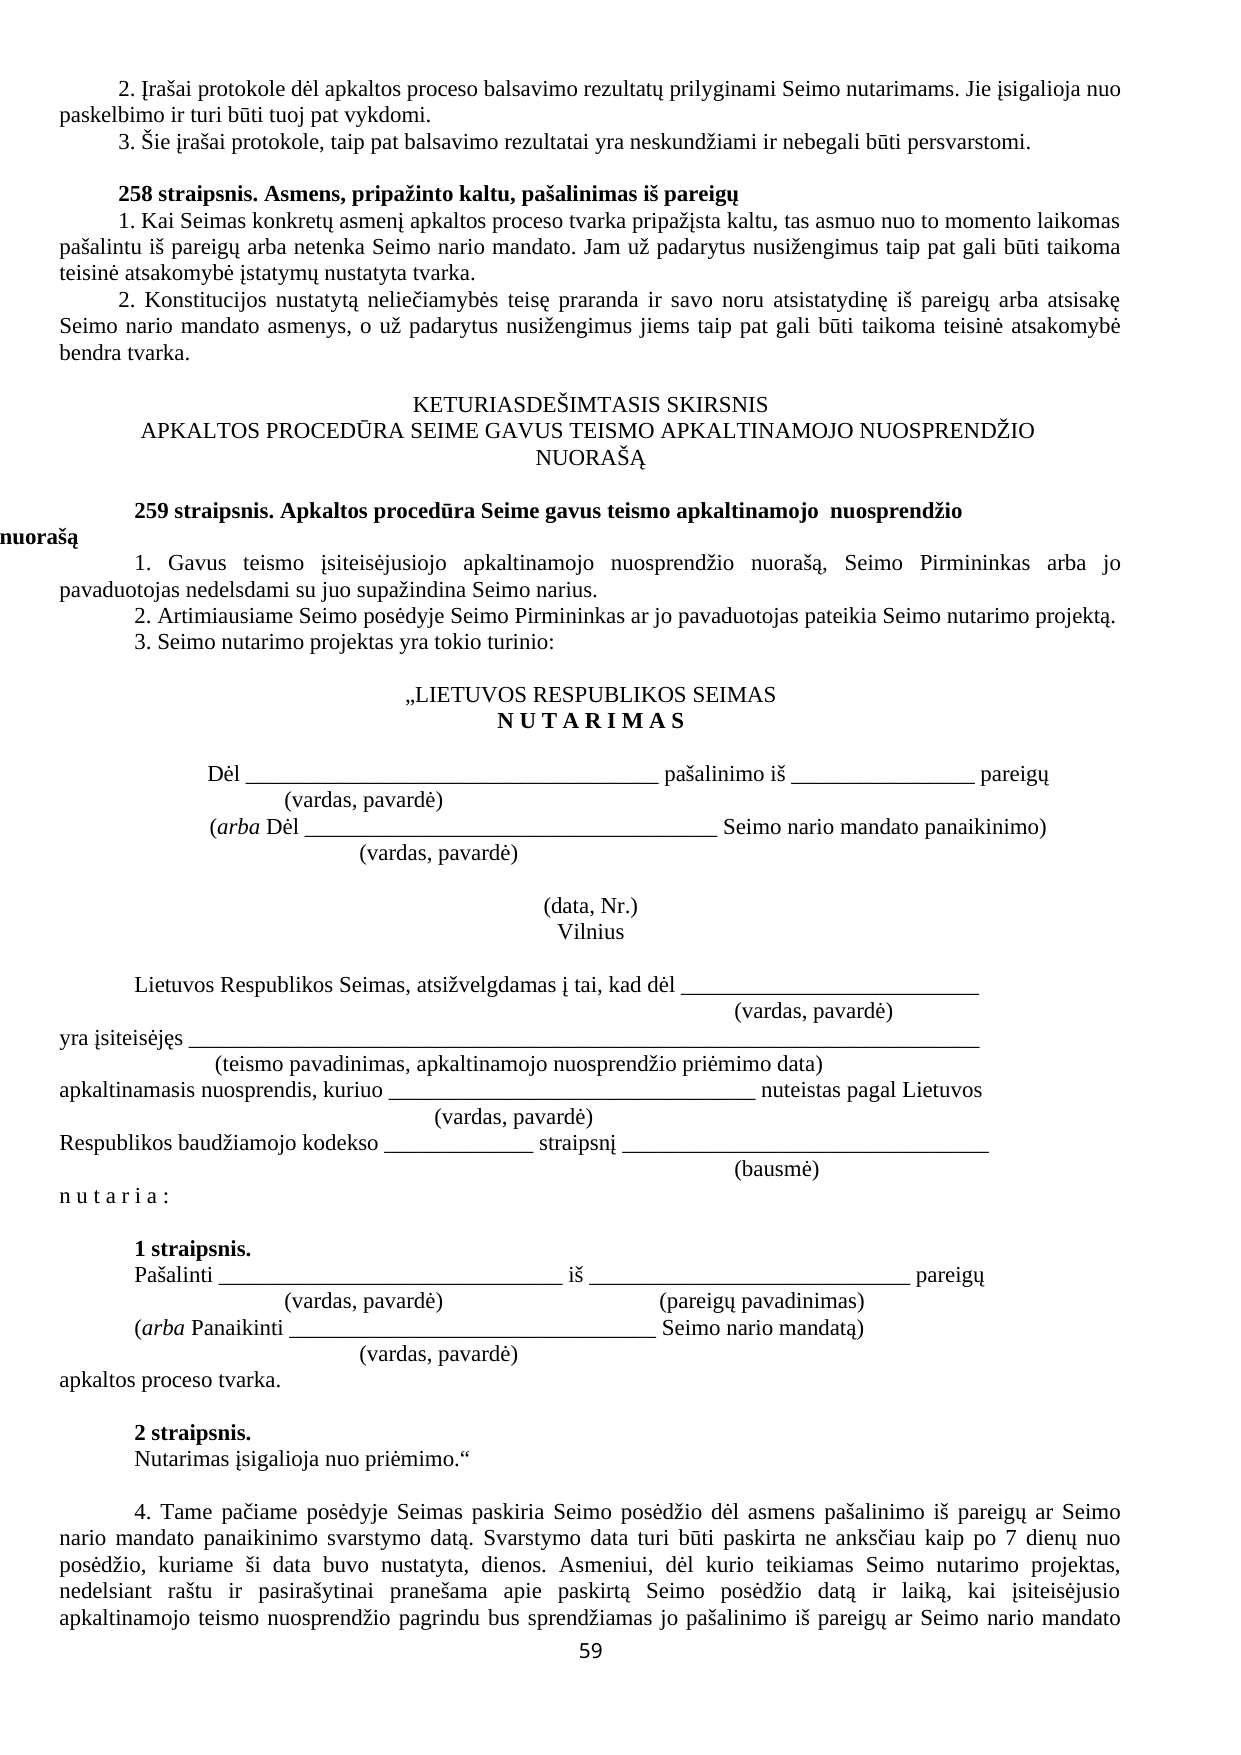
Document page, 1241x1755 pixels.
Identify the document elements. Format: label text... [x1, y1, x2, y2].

text apkaltos proceso tvarka. [59, 1366, 1122, 1393]
text 258 straipsnis. Asmens, pripažinto kaltu, pašalinimas iš pareigų [59, 180, 1122, 207]
text (vardas, pavardė) [359, 1103, 1122, 1129]
text Respublikos baudžiamojo kodekso _____________ straipsnį ________________________________ [59, 1129, 1122, 1156]
text „Lietuvos Respublikos Seimas [59, 681, 1122, 707]
text 1. Kai Seimas konkretų asmenį apkaltos proceso tvarka pripažįsta kaltu, tas asmuo nuo to momento laikomas pašalintu iš pareigų arba netenka Seimo nario mandato. Jam už padarytus nusižengimus taip pat gali būti taikoma teisinė atsakomybė įstatymų nustatyta tvarka. [59, 207, 1122, 286]
text 1 straipsnis. [59, 1234, 1122, 1261]
text (vardas, pavardė) [284, 839, 1122, 866]
text 2. Artimiausiame Seimo posėdyje Seimo Pirmininkas ar jo pavaduotojas pateikia Seimo nutarimo projektą. [59, 602, 1122, 628]
text Apkaltos procedūra Seime gavus teismo apkaltinamojo nuosprendžio [59, 418, 1122, 444]
text (data, Nr.) [59, 892, 1122, 918]
text 3. Seimo nutarimo projektas yra tokio turinio: [59, 628, 1122, 655]
text 2. Įrašai protokole dėl apkaltos proceso balsavimo rezultatų prilyginami Seimo nutarimams. Jie įsigalioja nuo paskelbimo ir turi būti tuoj pat vykdomi. [59, 75, 1122, 128]
text 4. Tame pačiame posėdyje Seimas paskiria Seimo posėdžio dėl asmens pašalinimo iš pareigų ar Seimo nario mandato panaikinimo svarstymo datą. Svarstymo data turi būti paskirta ne anksčiau kaip po 7 dienų nuo posėdžio, kuriame ši data buvo nustatyta, dienos. Asmeniui, dėl kurio teikiamas Seimo nutarimo projektas, nedelsiant raštu ir pasirašytinai pranešama apie paskirtą Seimo posėdžio datą ir laiką, kai įsiteisėjusio apkaltinamojo teismo nuosprendžio pagrindu bus sprendžiamas jo pašalinimo iš pareigų ar Seimo nario mandato [59, 1498, 1122, 1630]
text 1. Gavus teismo įsiteisėjusiojo apkaltinamojo nuosprendžio nuorašą, Seimo Pirmininkas arba jo pavaduotojas nedelsdami su juo supažindina Seimo narius. [59, 549, 1122, 602]
text (vardas, pavardė) [59, 997, 1122, 1024]
text N u t a r i m a s [59, 707, 1122, 734]
text (arba Panaikinti ________________________________ Seimo nario mandatą) [59, 1314, 1122, 1340]
text nuorašą [0, 523, 1122, 549]
text KETURIASDEŠIMTASIS SKIRSNIS [59, 391, 1122, 418]
text (vardas, pavardė) [209, 787, 1122, 813]
text Lietuvos Respublikos Seimas, atsižvelgdamas į tai, kad dėl __________________________ [59, 971, 1122, 997]
text Dėl ____________________________________ pašalinimo iš ________________ pareigų [59, 760, 1122, 787]
text (vardas, pavardė) (pareigų pavadinimas) [59, 1287, 1122, 1314]
text 2. Konstitucijos nustatytą neliečiamybės teisę praranda ir savo noru atsistatydinę iš pareigų arba atsisakę Seimo nario mandato asmenys, o už padarytus nusižengimus jiems taip pat gali būti taikoma teisinė atsakomybė bendra tvarka. [59, 286, 1122, 365]
text 259 straipsnis. Apkaltos procedūra Seime gavus teismo apkaltinamojo nuosprendžio [134, 497, 1122, 523]
text (vardas, pavardė) [59, 1340, 1122, 1366]
text 3. Šie įrašai protokole, taip pat balsavimo rezultatai yra neskundžiami ir nebegali būti persvarstomi. [59, 128, 1122, 154]
text n u t a r i a : [59, 1182, 1122, 1208]
text nuorašą [59, 444, 1122, 470]
text yra įsiteisėjęs _____________________________________________________________________ [59, 1024, 1122, 1050]
text (arba Dėl ____________________________________ Seimo nario mandato panaikinimo) [59, 813, 1122, 839]
text (bausmė) [59, 1156, 1122, 1182]
text Nutarimas įsigalioja nuo priėmimo.“ [59, 1445, 1122, 1472]
text (teismo pavadinimas, apkaltinamojo nuosprendžio priėmimo data) [59, 1050, 1122, 1076]
text apkaltinamasis nuosprendis, kuriuo ________________________________ nuteistas pagal Lietuvos [59, 1076, 1122, 1103]
text 2 straipsnis. [59, 1419, 1122, 1445]
text Vilnius [59, 918, 1122, 945]
text Pašalinti ______________________________ iš ____________________________ pareigų [59, 1261, 1122, 1287]
